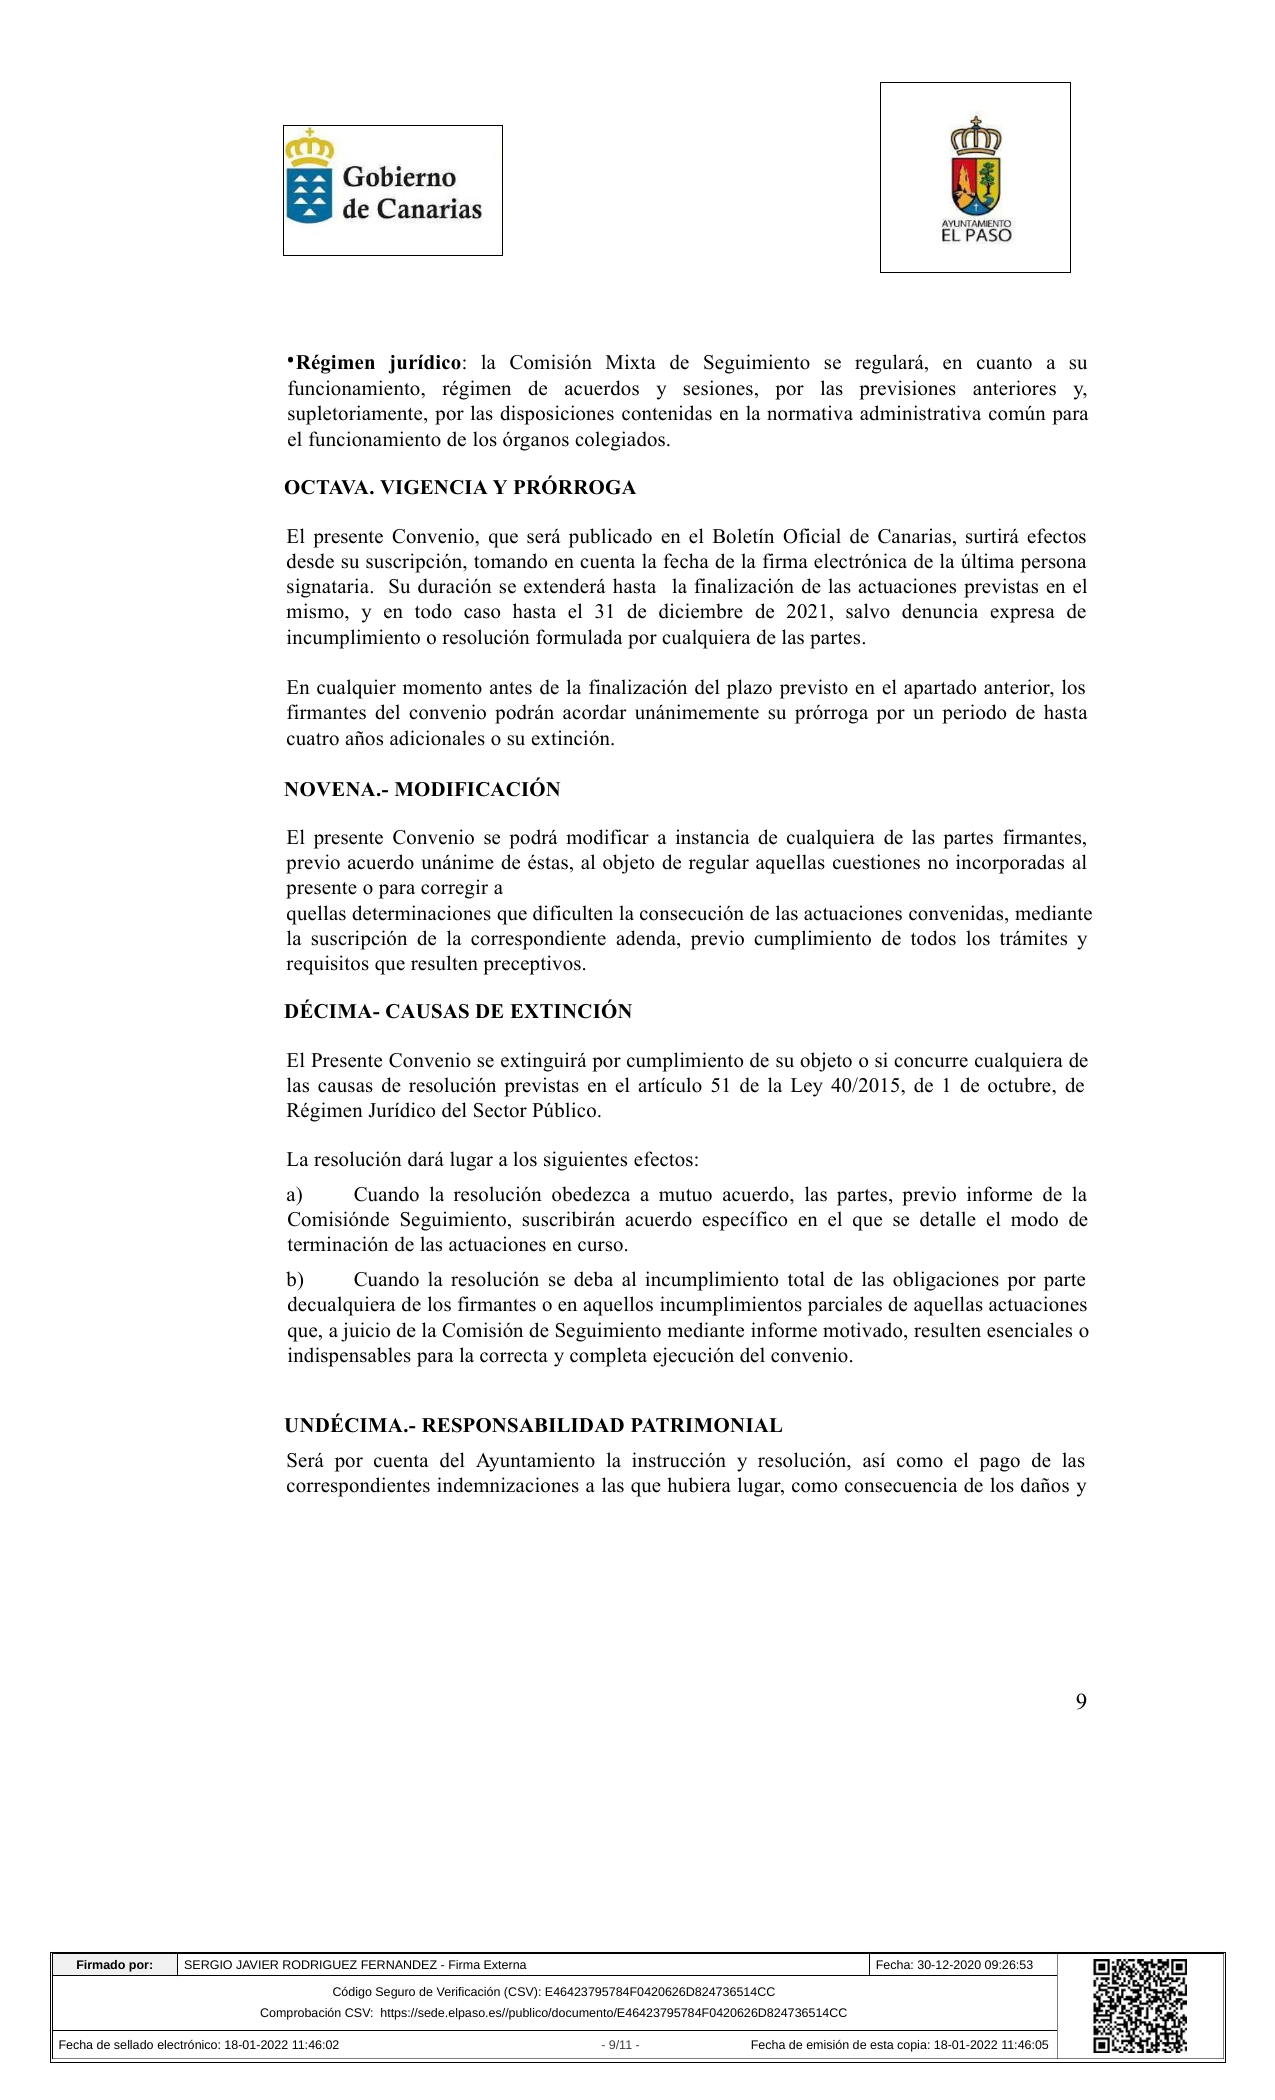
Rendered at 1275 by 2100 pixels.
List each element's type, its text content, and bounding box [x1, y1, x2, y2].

text presente o para corregir a [286, 876, 1112, 899]
text cuatro años adicionales o su extinción. [286, 726, 1112, 750]
text requisitos que resulten preceptivos. [286, 952, 1112, 975]
text incumplimiento o resolución formulada por cualquiera de las partes. [286, 625, 1112, 649]
text supletoriamente, por las disposiciones contenidas en la normativa administrativa común para [287, 402, 1112, 426]
text Será por cuenta del Ayuntamiento la instrucción y resolución, así como el pago de las [286, 1449, 1112, 1472]
text mismo, y en todo caso hasta el 31 de diciembre de 2021, salvo denuncia expresa de [286, 600, 1112, 624]
text la suscripción de la correspondiente adenda, previo cumplimiento de todos los trámites y [286, 926, 1112, 950]
text terminación de las actuaciones en curso. [287, 1233, 1112, 1256]
text SERGIO JAVIER RODRIGUEZ FERNANDEZ - Firma Externa [184, 1958, 553, 1972]
text decualquiera de los firmantes o en aquellos incumplimientos parciales de aquellas actuaciones [287, 1293, 1112, 1317]
text el funcionamiento de los órganos colegiados. [287, 427, 1112, 451]
text Comprobación CSV: https://sede.elpaso.es//publico/documento/E46423795784F0420626D824736514CC [260, 2006, 873, 2020]
text El Presente Convenio se extinguirá por cumplimiento de su objeto o si concurre cualquiera de [286, 1048, 1112, 1072]
text OCTAVA. VIGENCIA Y PRÓRROGA [284, 476, 670, 499]
text Fecha de emisión de esta copia: 18-01-2022 11:46:05 [751, 2038, 1075, 2052]
text UNDÉCIMA.- RESPONSABILIDAD PATRIMONIAL [284, 1414, 811, 1437]
text Fecha de sellado electrónico: 18-01-2022 11:46:02 [58, 2038, 365, 2052]
text Régimen Jurídico del Sector Público. [286, 1099, 1112, 1123]
text La resolución dará lugar a los siguientes efectos: [286, 1147, 724, 1171]
picture [284, 126, 502, 255]
text • [286, 344, 321, 375]
text El presente Convenio se podrá modificar a instancia de cualquiera de las partes firmantes, [286, 825, 1112, 849]
text Fecha: 30-12-2020 09:26:53 [876, 1958, 1057, 1972]
text Código Seguro de Verificación (CSV): E46423795784F0420626D824736514CC [332, 1986, 801, 1999]
text DÉCIMA- CAUSAS DE EXTINCIÓN [284, 1000, 658, 1023]
text signataria. Su duración se extenderá hasta la finalización de las actuaciones previstas en el [286, 575, 1112, 599]
text Cuando la resolución obedezca a mutuo acuerdo, las partes, previo informe de la [353, 1182, 1112, 1206]
text - 9/11 - [601, 2039, 659, 2053]
text quellas determinaciones que dificulten la consecución de las actuaciones convenidas, mediante [286, 901, 1112, 925]
text desde su suscripción, tomando en cuenta la fecha de la firma electrónica de la última persona [286, 550, 1112, 573]
text previo acuerdo unánime de éstas, al objeto de regular aquellas cuestiones no incorporadas al [286, 851, 1112, 874]
text En cualquier momento antes de la finalización del plazo previsto en el apartado anterior, los [286, 676, 1112, 699]
text firmantes del convenio podrán acordar unánimemente su prórroga por un periodo de hasta [286, 701, 1112, 724]
text 9 [1076, 1689, 1112, 1714]
text Comisiónde Seguimiento, suscribirán acuerdo específico en el que se detalle el modo de [287, 1207, 1112, 1231]
text indispensables para la correcta y completa ejecución del convenio. [287, 1343, 1112, 1367]
text correspondientes indemnizaciones a las que hubiera lugar, como consecuencia de los daños y [286, 1474, 1112, 1497]
text El presente Convenio, que será publicado en el Boletín Oficial de Canarias, surtirá efectos [286, 524, 1112, 548]
text a) [286, 1182, 328, 1206]
picture [881, 83, 1070, 272]
text Firmado por: [76, 1958, 172, 1972]
text NOVENA.- MODIFICACIÓN [284, 777, 586, 801]
text b) [286, 1268, 329, 1291]
text que, a juicio de la Comisión de Seguimiento mediante informe motivado, resulten esenciales o [287, 1318, 1112, 1342]
picture [51, 1953, 1225, 2062]
text las causas de resolución previstas en el artículo 51 de la Ley 40/2015, de 1 de octubre, de [286, 1074, 1112, 1097]
text funcionamiento, régimen de acuerdos y sesiones, por las previsiones anteriores y, [287, 377, 1112, 401]
text Cuando la resolución se deba al incumplimiento total de las obligaciones por parte [353, 1268, 1112, 1291]
text Régimen jurídico: la Comisión Mixta de Seguimiento se regulará, en cuanto a su [296, 350, 1112, 374]
